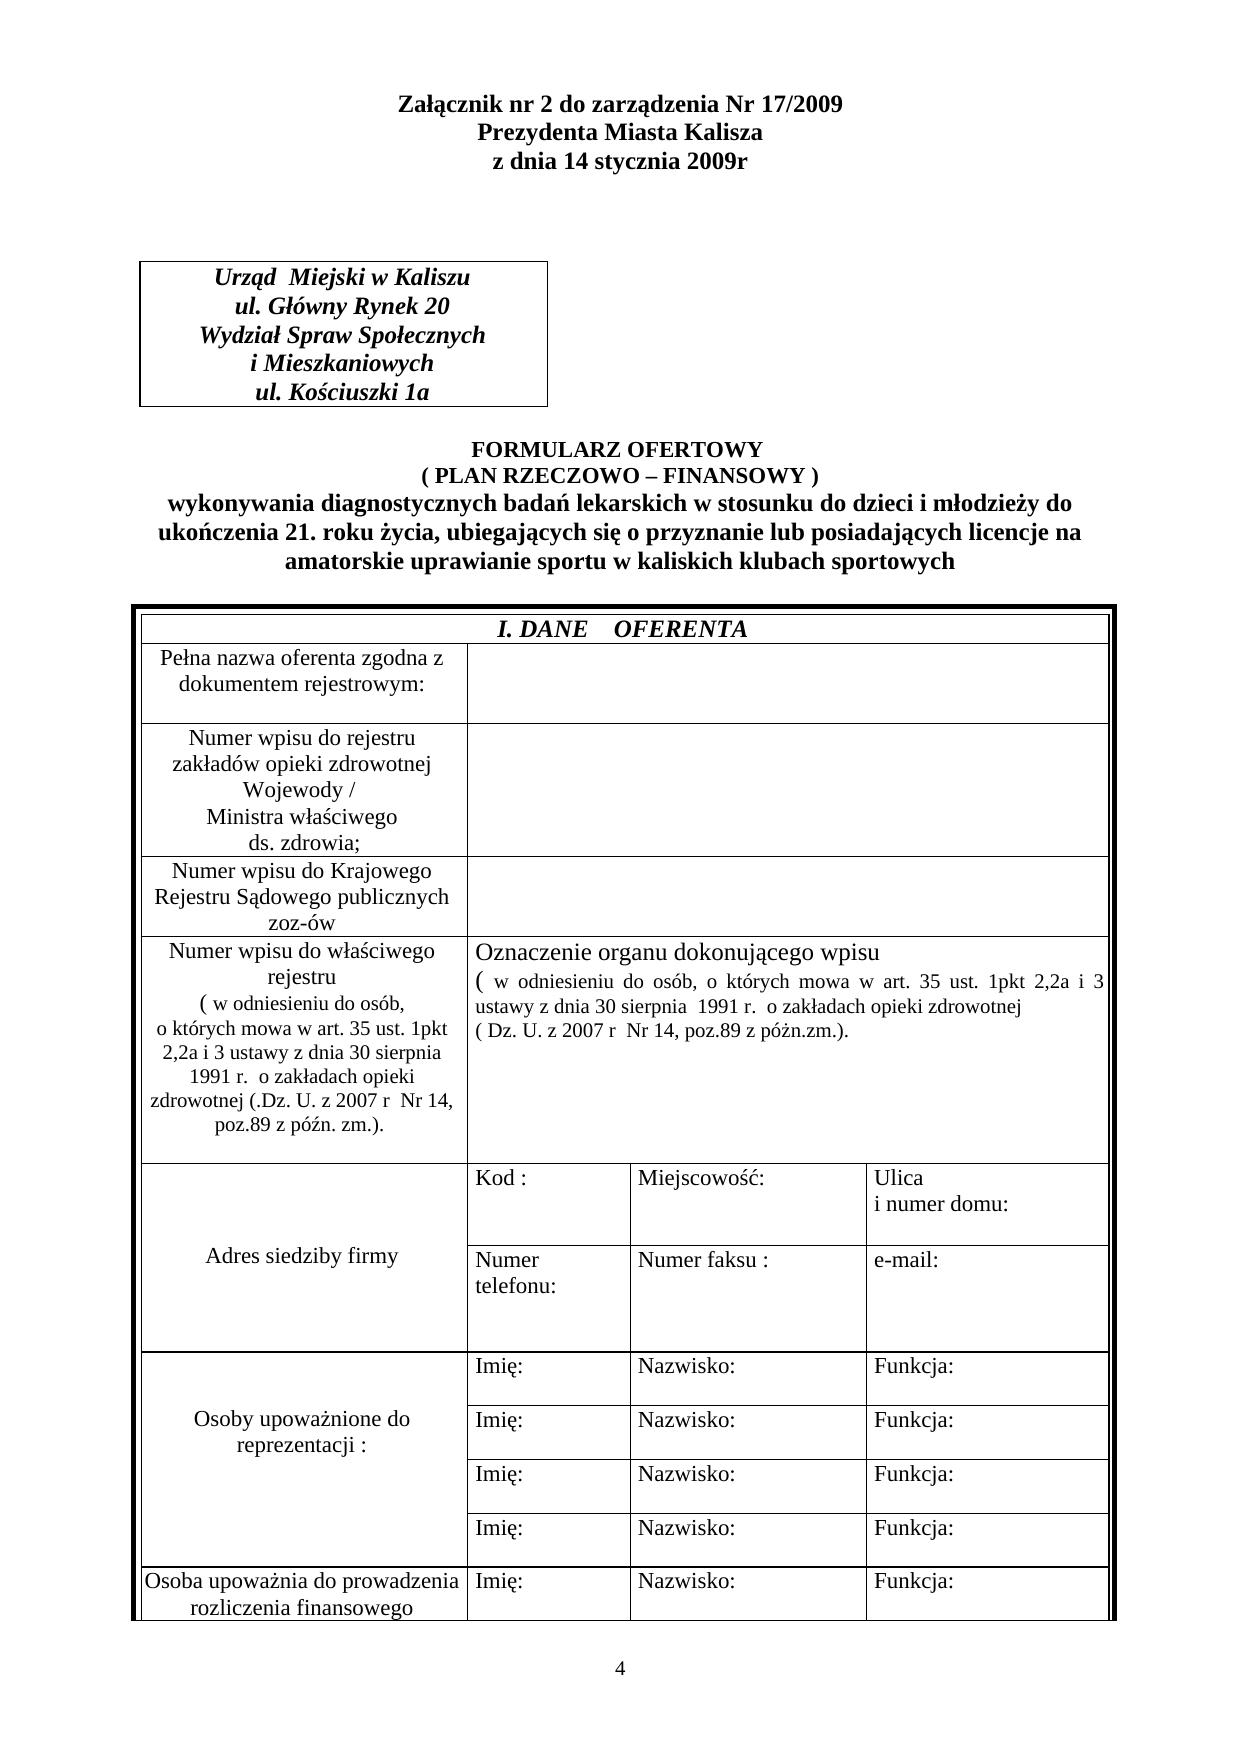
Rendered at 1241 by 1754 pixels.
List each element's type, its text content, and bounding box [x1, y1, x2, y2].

table_cell Numer faksu : [631, 1246, 866, 1351]
table_cell [468, 857, 1108, 936]
text Załącznik nr 2 do zarządzenia Nr 17/2009 [148, 89, 1092, 117]
table_header Miejscowość: [631, 1164, 866, 1245]
table_cell Pełna nazwa oferenta zgodna z dokumentem rejestrowym: [142, 644, 467, 723]
table_cell Funkcja: [867, 1406, 1108, 1459]
text ( PLAN RZECZOWO – FINANSOWY ) [148, 462, 1092, 488]
table_cell Funkcja: [867, 1460, 1108, 1513]
table_cell Numer wpisu do Krajowego Rejestru Sądowego publicznych zoz-ów [142, 857, 467, 936]
table_cell Nazwisko: [631, 1406, 866, 1459]
table_cell [136, 1351, 141, 1566]
table_header Urząd Miejski w Kaliszu ul. Główny Rynek 20 Wydział Spraw Społecznych i Mieszkaniowych ul. Kościuszki 1a [141, 262, 547, 406]
table_cell Imię: [468, 1514, 630, 1566]
table_cell Nazwisko: [631, 1514, 866, 1566]
table_cell Oznaczenie organu dokonującego wpisu ( w odniesieniu do osób, o których mowa w art. 35 ust. 1pkt 2,2a i 3 ustawy z dnia 30 sierpnia 1991 r. o zakładach opieki zdrowotnej ( Dz. U. z 2007 r Nr 14, poz.89 z póżn.zm.). [468, 937, 1108, 1162]
table_cell Numer wpisu do rejestru zakładów opieki zdrowotnej Wojewody / Ministra właściwego ds. zdrowia; [142, 724, 467, 856]
table_cell e-mail: [867, 1246, 1108, 1351]
table_cell Numer telefonu: [468, 1246, 630, 1351]
table_header Ulica i numer domu: [867, 1164, 1108, 1245]
table_cell Imię: [468, 1406, 630, 1459]
table_cell [468, 644, 1108, 723]
table_cell Adres siedziby firmy [142, 1164, 467, 1351]
table_cell [136, 1163, 141, 1351]
table_cell Nazwisko: [631, 1460, 866, 1513]
table_cell Numer wpisu do właściwego rejestru ( w odniesieniu do osób, o których mowa w art. 35 ust. 1pkt 2,2a i 3 ustawy z dnia 30 sierpnia 1991 r. o zakładach opieki zdrowotnej (.Dz. U. z 2007 r Nr 14, poz.89 z późn. zm.). [142, 937, 467, 1162]
table_cell Funkcja: [867, 1568, 1108, 1620]
table_cell Imię: [468, 1460, 630, 1513]
text wykonywania diagnostycznych badań lekarskich w stosunku do dzieci i młodzieży do ukończenia 21. roku życia, ubiegających się o przyznanie lub posiadających licencje na amatorskie uprawianie sportu w kaliskich klubach sportowych [148, 488, 1092, 575]
text FORMULARZ OFERTOWY [148, 436, 1092, 462]
table_cell Imię: [468, 1568, 630, 1620]
table_cell Nazwisko: [631, 1568, 866, 1620]
table_header Imię: [468, 1353, 630, 1405]
table_cell Osoby upoważnione do reprezentacji : [142, 1353, 467, 1566]
table_header I. DANE OFERENTA [136, 609, 1112, 643]
text z dnia 14 stycznia 2009r [148, 146, 1092, 175]
table_header Kod : [468, 1164, 630, 1245]
table_header Nazwisko: [631, 1353, 866, 1405]
table_cell Osoba upoważnia do prowadzenia rozliczenia finansowego [142, 1568, 467, 1620]
table_cell Funkcja: [867, 1514, 1108, 1566]
subtitle Prezydenta Miasta Kalisza [148, 117, 1092, 146]
table_cell [468, 724, 1108, 856]
table_header Funkcja: [867, 1353, 1108, 1405]
